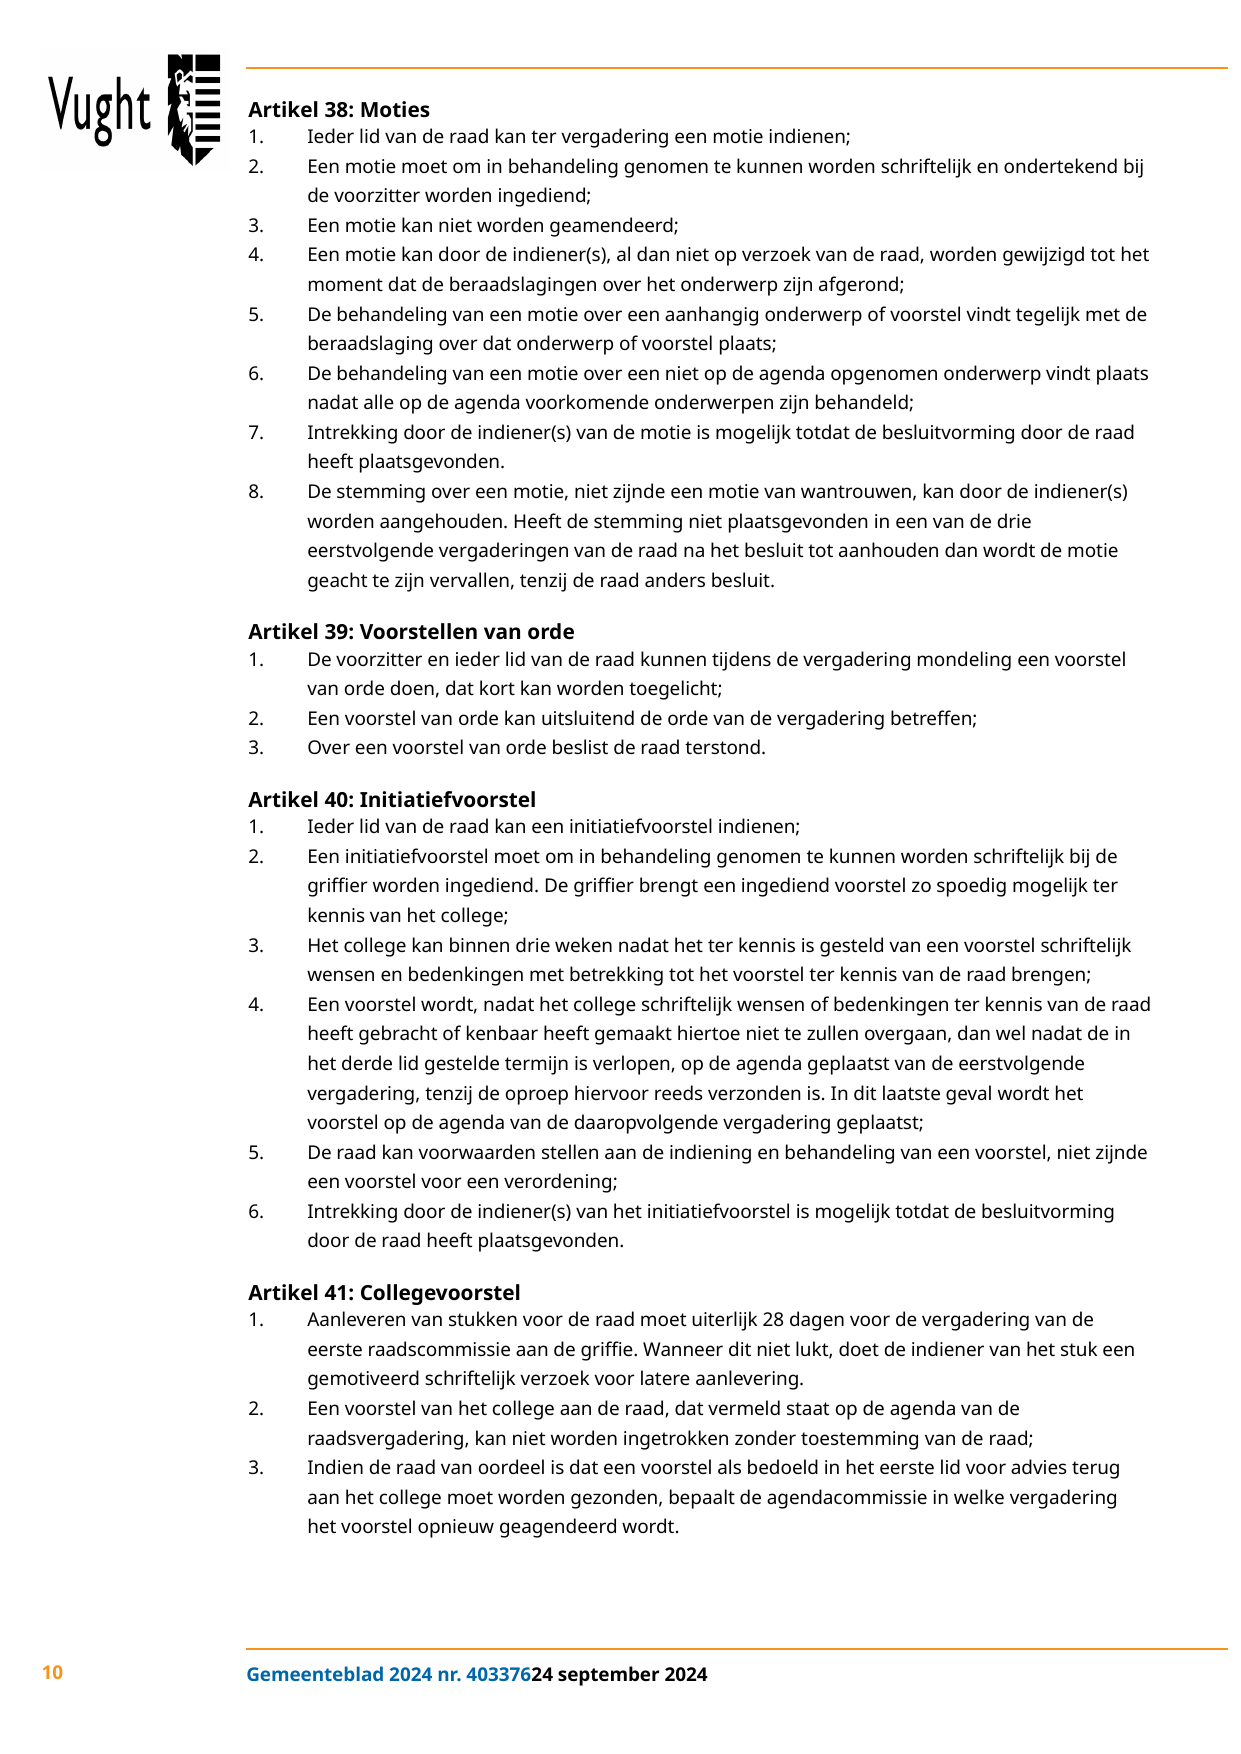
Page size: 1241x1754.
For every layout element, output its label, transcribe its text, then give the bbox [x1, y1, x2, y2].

list Een voorstel van orde kan uitsluitend de orde van de vergadering betreffen; [248, 705, 1152, 731]
list Het college kan binnen drie weken nadat het ter kennis is gesteld van een voorstel schriftelijk wensen en bedenkingen met betrekking tot het voorstel ter kennis van de raad brengen; [248, 932, 1152, 987]
list De raad kan voorwaarden stellen aan de indiening en behandeling van een voorstel, niet zijnde een voorstel voor een verordening; [248, 1139, 1152, 1194]
list Een voorstel wordt, nadat het college schriftelijk wensen of bedenkingen ter kennis van de raad heeft gebracht of kenbaar heeft gemaakt hiertoe niet te zullen overgaan, dan wel nadat de in het derde lid gestelde termijn is verlopen, op de agenda geplaatst van de eerstvolgende vergadering, tenzij de oproep hiervoor reeds verzonden is. In dit laatste geval wordt het voorstel op de agenda van de daaropvolgende vergadering geplaatst; [248, 991, 1152, 1135]
list Indien de raad van oordeel is dat een voorstel als bedoeld in het eerste lid voor advies terug aan het college moet worden gezonden, bepaalt de agendacommissie in welke vergadering het voorstel opnieuw geagendeerd wordt. [248, 1454, 1152, 1539]
list Een motie kan door de indiener(s), al dan niet op verzoek van de raad, worden gewijzigd tot het moment dat de beraadslagingen over het onderwerp zijn afgerond; [248, 242, 1152, 297]
list De stemming over een motie, niet zijnde een motie van wantrouwen, kan door de indiener(s) worden aangehouden. Heeft de stemming niet plaatsgevonden in een van de drie eerstvolgende vergaderingen van de raad na het besluit tot aanhouden dan wordt de motie geacht te zijn vervallen, tenzij de raad anders besluit. [248, 478, 1152, 593]
list Ieder lid van de raad kan een initiatiefvoorstel indienen; [248, 813, 1152, 839]
list De behandeling van een motie over een niet op de agenda opgenomen onderwerp vindt plaats nadat alle op de agenda voorkomende onderwerpen zijn behandeld; [248, 360, 1152, 415]
list Een motie kan niet worden geamendeerd; [248, 212, 1152, 238]
list Een voorstel van het college aan de raad, dat vermeld staat op de agenda van de raadsvergadering, kan niet worden ingetrokken zonder toestemming van de raad; [248, 1395, 1152, 1451]
text Artikel 41: Collegevoorstel [248, 1278, 1152, 1306]
list Een initiatiefvoorstel moet om in behandeling genomen te kunnen worden schriftelijk bij de griffier worden ingediend. De griffier brengt een ingediend voorstel zo spoedig mogelijk ter kennis van het college; [248, 843, 1152, 928]
list Aanleveren van stukken voor de raad moet uiterlijk 28 dagen voor de vergadering van de eerste raadscommissie aan de griffie. Wanneer dit niet lukt, doet de indiener van het stuk een gemotiveerd schriftelijk verzoek voor latere aanlevering. [248, 1306, 1152, 1391]
list De voorzitter en ieder lid van de raad kunnen tijdens de vergadering mondeling een voorstel van orde doen, dat kort kan worden toegelicht; [248, 646, 1152, 701]
text Artikel 38: Moties [248, 95, 1152, 123]
text Artikel 40: Initiatiefvoorstel [248, 785, 1152, 813]
picture [41, 47, 231, 172]
list De behandeling van een motie over een aanhangig onderwerp of voorstel vindt tegelijk met de beraadslaging over dat onderwerp of voorstel plaats; [248, 301, 1152, 356]
list Over een voorstel van orde beslist de raad terstond. [248, 734, 1152, 760]
list Intrekking door de indiener(s) van het initiatiefvoorstel is mogelijk totdat de besluitvorming door de raad heeft plaatsgevonden. [248, 1198, 1152, 1253]
list Ieder lid van de raad kan ter vergadering een motie indienen; [248, 123, 1152, 149]
list Intrekking door de indiener(s) van de motie is mogelijk totdat de besluitvorming door de raad heeft plaatsgevonden. [248, 419, 1152, 474]
list Een motie moet om in behandeling genomen te kunnen worden schriftelijk en ondertekend bij de voorzitter worden ingediend; [248, 153, 1152, 208]
text Artikel 39: Voorstellen van orde [248, 617, 1152, 646]
